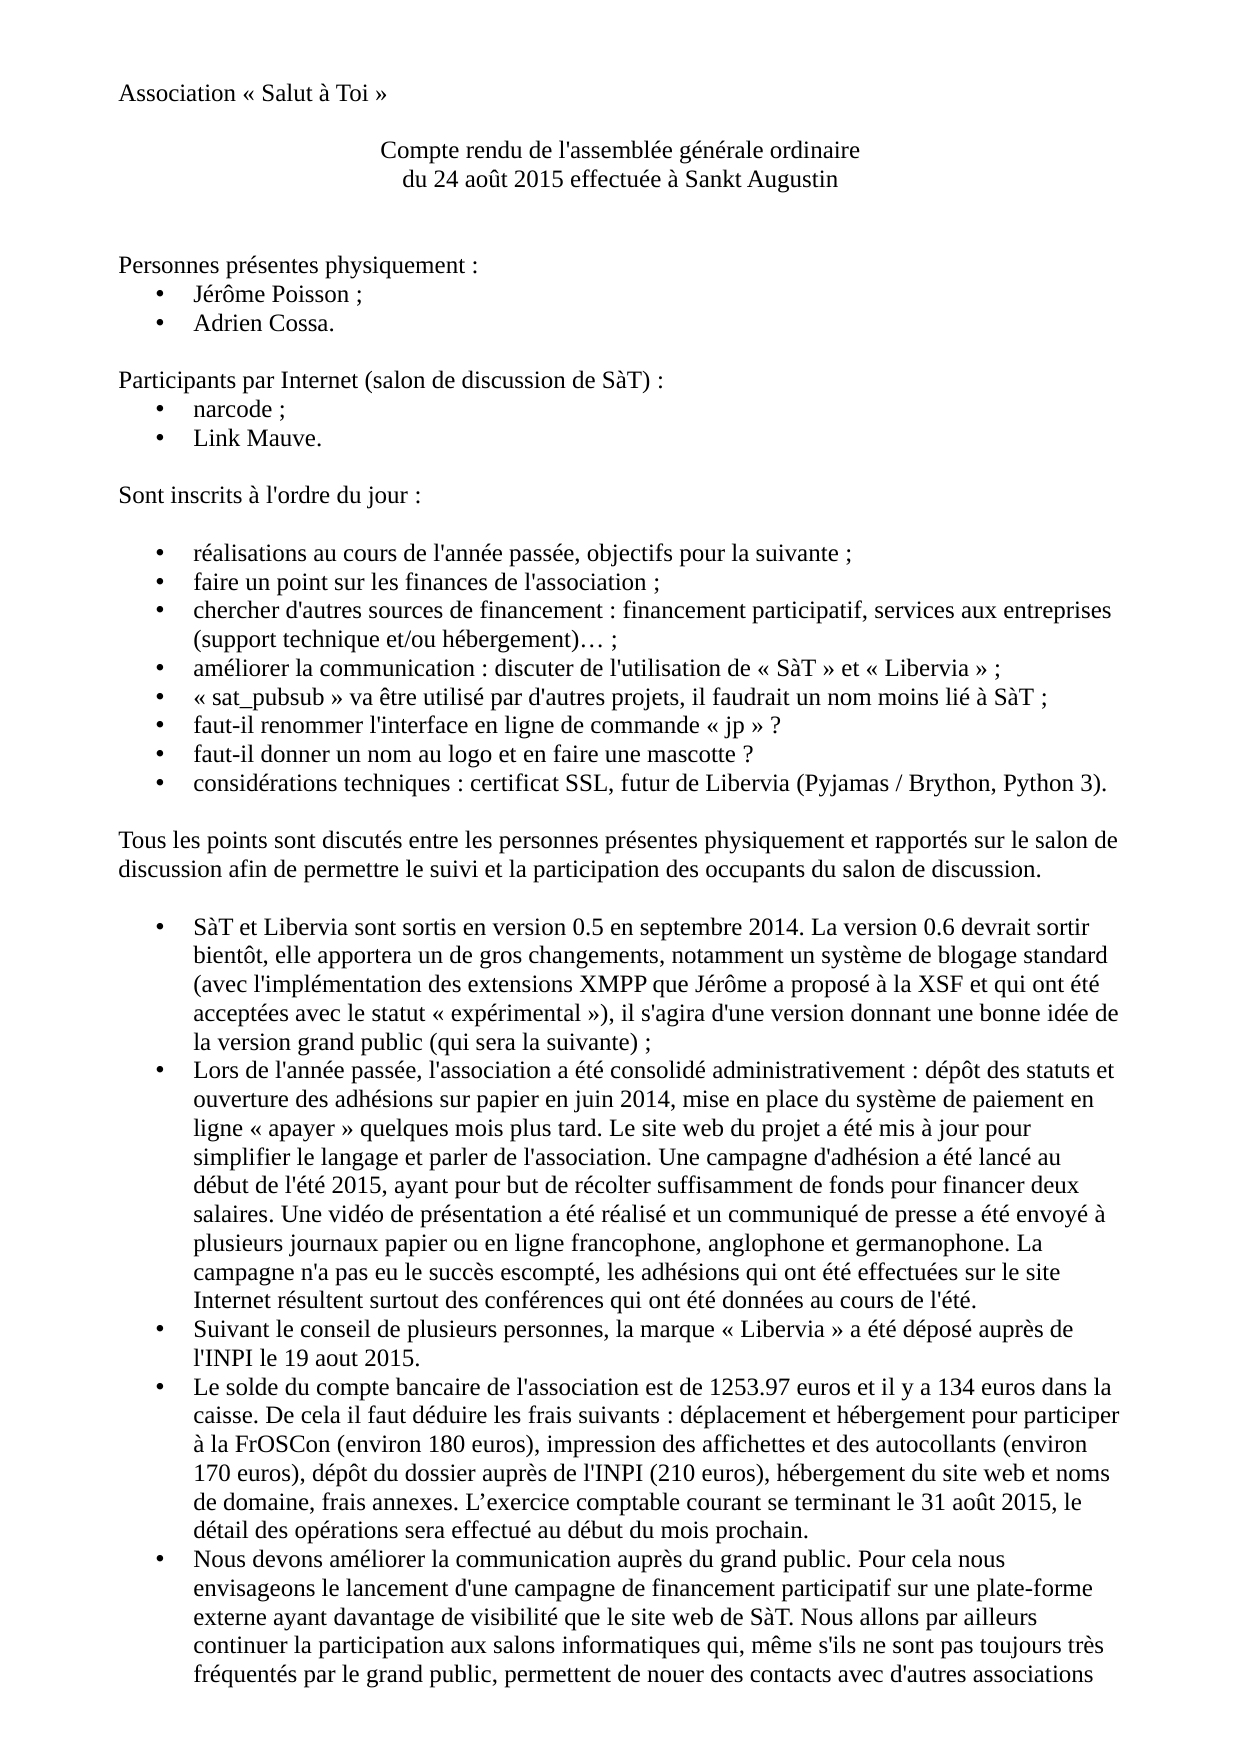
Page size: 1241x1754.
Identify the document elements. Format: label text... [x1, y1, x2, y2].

text Sont inscrits à l'ordre du jour : [118, 481, 1122, 509]
list SàT et Libervia sont sortis en version 0.5 en septembre 2014. La version 0.6 devrait sortir bientôt, elle apportera un de gros changements, notamment un système de blogage standard (avec l'implémentation des extensions XMPP que Jérôme a proposé à la XSF et qui ont été acceptées avec le statut « expérimental »), il s'agira d'une version donnant une bonne idée de la version grand public (qui sera la suivante) ; [156, 912, 1122, 1056]
list considérations techniques : certificat SSL, futur de Libervia (Pyjamas / Brython, Python 3). [156, 768, 1122, 797]
text Association « Salut à Toi » [118, 78, 1122, 107]
list Lors de l'année passée, l'association a été consolidé administrativement : dépôt des statuts et ouverture des adhésions sur papier en juin 2014, mise en place du système de paiement en ligne « apayer » quelques mois plus tard. Le site web du projet a été mis à jour pour simplifier le langage et parler de l'association. Une campagne d'adhésion a été lancé au début de l'été 2015, ayant pour but de récolter suffisamment de fonds pour financer deux salaires. Une vidéo de présentation a été réalisé et un communiqué de presse a été envoyé à plusieurs journaux papier ou en ligne francophone, anglophone et germanophone. La campagne n'a pas eu le succès escompté, les adhésions qui ont été effectuées sur le site Internet résultent surtout des conférences qui ont été données au cours de l'été. [156, 1056, 1122, 1314]
list Le solde du compte bancaire de l'association est de 1253.97 euros et il y a 134 euros dans la caisse. De cela il faut déduire les frais suivants : déplacement et hébergement pour participer à la FrOSCon (environ 180 euros), impression des affichettes et des autocollants (environ 170 euros), dépôt du dossier auprès de l'INPI (210 euros), hébergement du site web et noms de domaine, frais annexes. L’exercice comptable courant se terminant le 31 août 2015, le détail des opérations sera effectué au début du mois prochain. [156, 1372, 1122, 1544]
text Tous les points sont discutés entre les personnes présentes physiquement et rapportés sur le salon de discussion afin de permettre le suivi et la participation des occupants du salon de discussion. [118, 826, 1122, 883]
text Compte rendu de l'assemblée générale ordinaire [118, 136, 1122, 164]
list Adrien Cossa. [156, 308, 1122, 337]
list narcode ; [156, 394, 1122, 423]
list Suivant le conseil de plusieurs personnes, la marque « Libervia » a été déposé auprès de l'INPI le 19 aout 2015. [156, 1314, 1122, 1372]
text Participants par Internet (salon de discussion de SàT) : [118, 366, 1122, 394]
list Nous devons améliorer la communication auprès du grand public. Pour cela nous envisageons le lancement d'une campagne de financement participatif sur une plate-forme externe ayant davantage de visibilité que le site web de SàT. Nous allons par ailleurs continuer la participation aux salons informatiques qui, même s'ils ne sont pas toujours très fréquentés par le grand public, permettent de nouer des contacts avec d'autres associations [156, 1544, 1122, 1688]
list faut-il donner un nom au logo et en faire une mascotte ? [156, 739, 1122, 768]
list Jérôme Poisson ; [156, 279, 1122, 308]
text Personnes présentes physiquement : [118, 251, 1122, 279]
list Link Mauve. [156, 423, 1122, 452]
list chercher d'autres sources de financement : financement participatif, services aux entreprises (support technique et/ou hébergement)… ; [156, 596, 1122, 653]
list « sat_pubsub » va être utilisé par d'autres projets, il faudrait un nom moins lié à SàT ; [156, 682, 1122, 711]
text du 24 août 2015 effectuée à Sankt Augustin [118, 164, 1122, 193]
list faire un point sur les finances de l'association ; [156, 567, 1122, 596]
list réalisations au cours de l'année passée, objectifs pour la suivante ; [156, 538, 1122, 567]
list faut-il renommer l'interface en ligne de commande « jp » ? [156, 711, 1122, 739]
list améliorer la communication : discuter de l'utilisation de « SàT » et « Libervia » ; [156, 653, 1122, 682]
